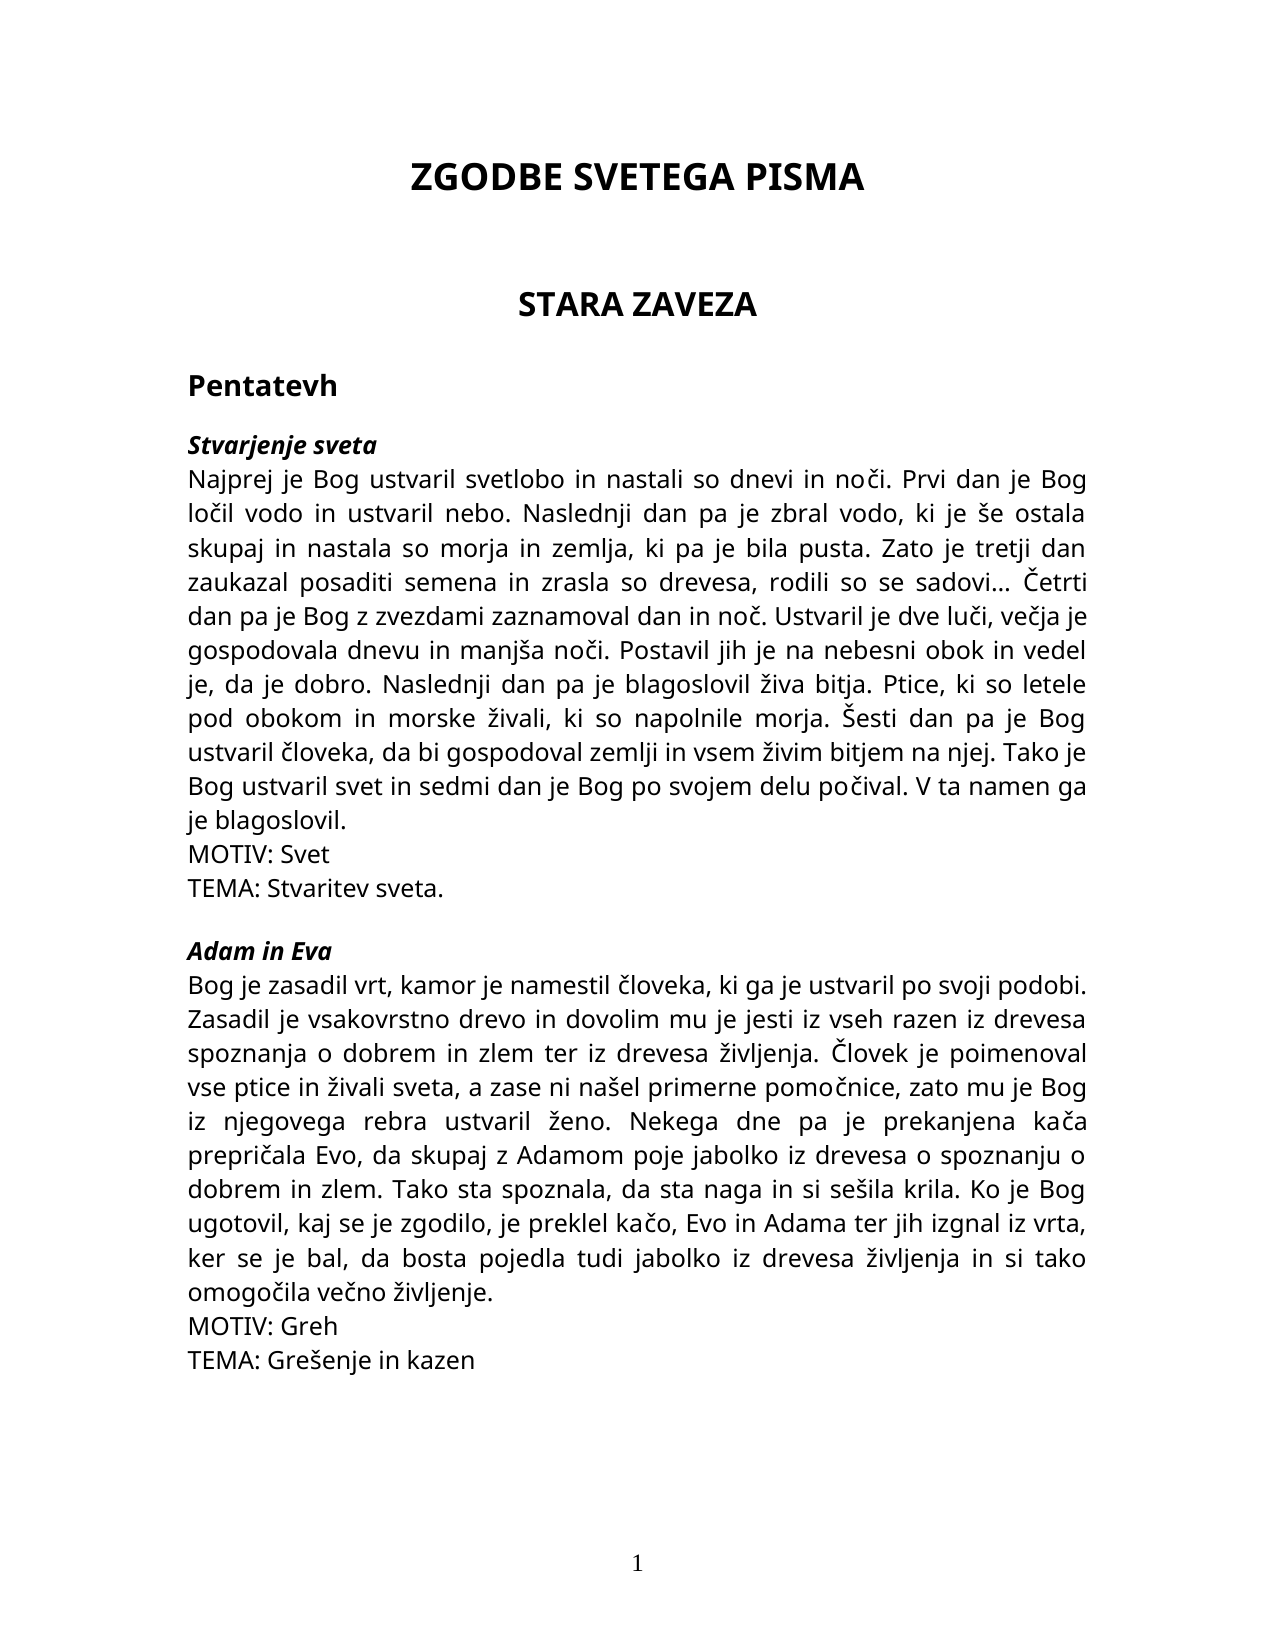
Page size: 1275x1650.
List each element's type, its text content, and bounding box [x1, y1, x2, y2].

text TEMA: Stvaritev sveta. [187, 871, 1087, 905]
text Bog je zasadil vrt, kamor je namestil človeka, ki ga je ustvaril po svoji podobi. Zasadil je vsakovrstno drevo in dovolim mu je jesti iz vseh razen iz drevesa spoznanja o dobrem in zlem ter iz drevesa življenja. Človek je poimenoval vse ptice in živali sveta, a zase ni našel primerne pomočnice, zato mu je Bog iz njegovega rebra ustvaril ženo. Nekega dne pa je prekanjena kača prepričala Evo, da skupaj z Adamom poje jabolko iz drevesa o spoznanju o dobrem in zlem. Tako sta spoznala, da sta naga in si sešila krila. Ko je Bog ugotovil, kaj se je zgodilo, je preklel kačo, Evo in Adama ter jih izgnal iz vrta, ker se je bal, da bosta pojedla tudi jabolko iz drevesa življenja in si tako omogočila večno življenje. [187, 968, 1087, 1308]
text MOTIV: Svet [187, 837, 1087, 871]
subtitle Adam in Eva [187, 934, 1087, 968]
text Najprej je Bog ustvaril svetlobo in nastali so dnevi in noči. Prvi dan je Bog ločil vodo in ustvaril nebo. Naslednji dan pa je zbral vodo, ki je še ostala skupaj in nastala so morja in zemlja, ki pa je bila pusta. Zato je tretji dan zaukazal posaditi semena in zrasla so drevesa, rodili so se sadovi… Četrti dan pa je Bog z zvezdami zaznamoval dan in noč. Ustvaril je dve luči, večja je gospodovala dnevu in manjša noči. Postavil jih je na nebesni obok in vedel je, da je dobro. Naslednji dan pa je blagoslovil živa bitja. Ptice, ki so letele pod obokom in morske živali, ki so napolnile morja. Šesti dan pa je Bog ustvaril človeka, da bi gospodoval zemlji in vsem živim bitjem na njej. Tako je Bog ustvaril svet in sedmi dan je Bog po svojem delu počival. V ta namen ga je blagoslovil. [187, 462, 1087, 837]
subtitle Stvarjenje sveta [187, 428, 1087, 462]
subtitle STARA ZAVEZA [187, 281, 1087, 326]
text MOTIV: Greh [187, 1308, 1087, 1342]
text TEMA: Grešenje in kazen [187, 1342, 1087, 1376]
subtitle Pentatevh [187, 366, 1087, 405]
title ZGODBE SVETEGA PISMA [187, 150, 1087, 201]
